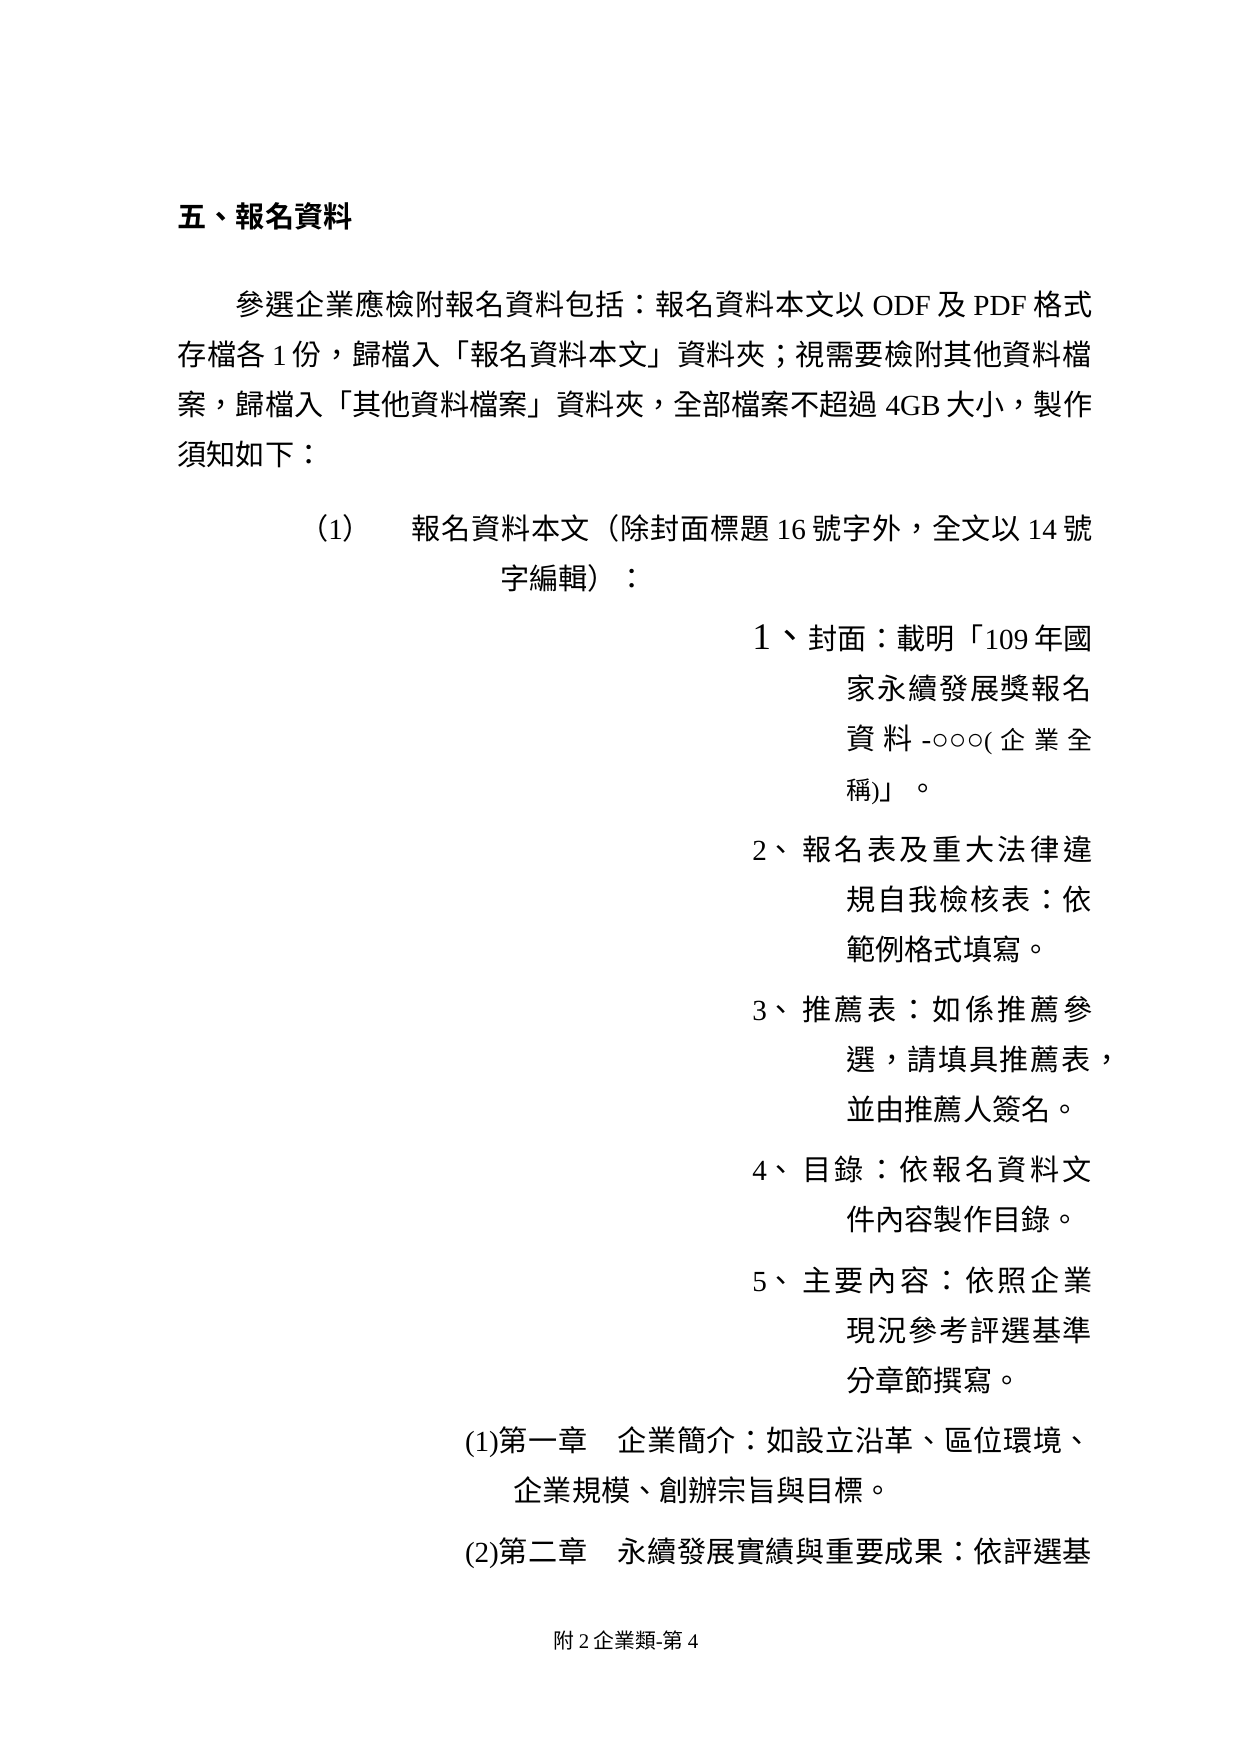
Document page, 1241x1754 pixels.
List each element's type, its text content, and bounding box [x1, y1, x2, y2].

text 五、報名資料 [177, 188, 1092, 238]
list 主要內容：依照企業現況參考評選基準分章節撰寫。 [752, 1251, 1092, 1401]
list 目錄：依報名資料文件內容製作目錄。 [752, 1141, 1092, 1241]
list 封面：載明「109年國家永續發展獎報名資料-○○○(企業全稱)」。 [752, 609, 1092, 809]
list 第二章 永續發展實績與重要成果：依評選基 [449, 1522, 1092, 1572]
list 推薦表：如係推薦參選，請填具推薦表，並由推薦人簽名。 [752, 980, 1092, 1130]
list 第一章 企業簡介：如設立沿革、區位環境、企業規模、創辦宗旨與目標。 [449, 1412, 1092, 1512]
text 參選企業應檢附報名資料包括：報名資料本文以ODF及PDF格式存檔各1份，歸檔入「報名資料本文」資料夾；視需要檢附其他資料檔案，歸檔入「其他資料檔案」資料夾，全部檔案不超過4GB大小，製作須知如下： [177, 275, 1092, 475]
list 報名表及重大法律違規自我檢核表：依範例格式填寫。 [752, 820, 1092, 970]
list 報名資料本文（除封面標題16號字外，全文以14號字編輯）： [299, 499, 1092, 599]
